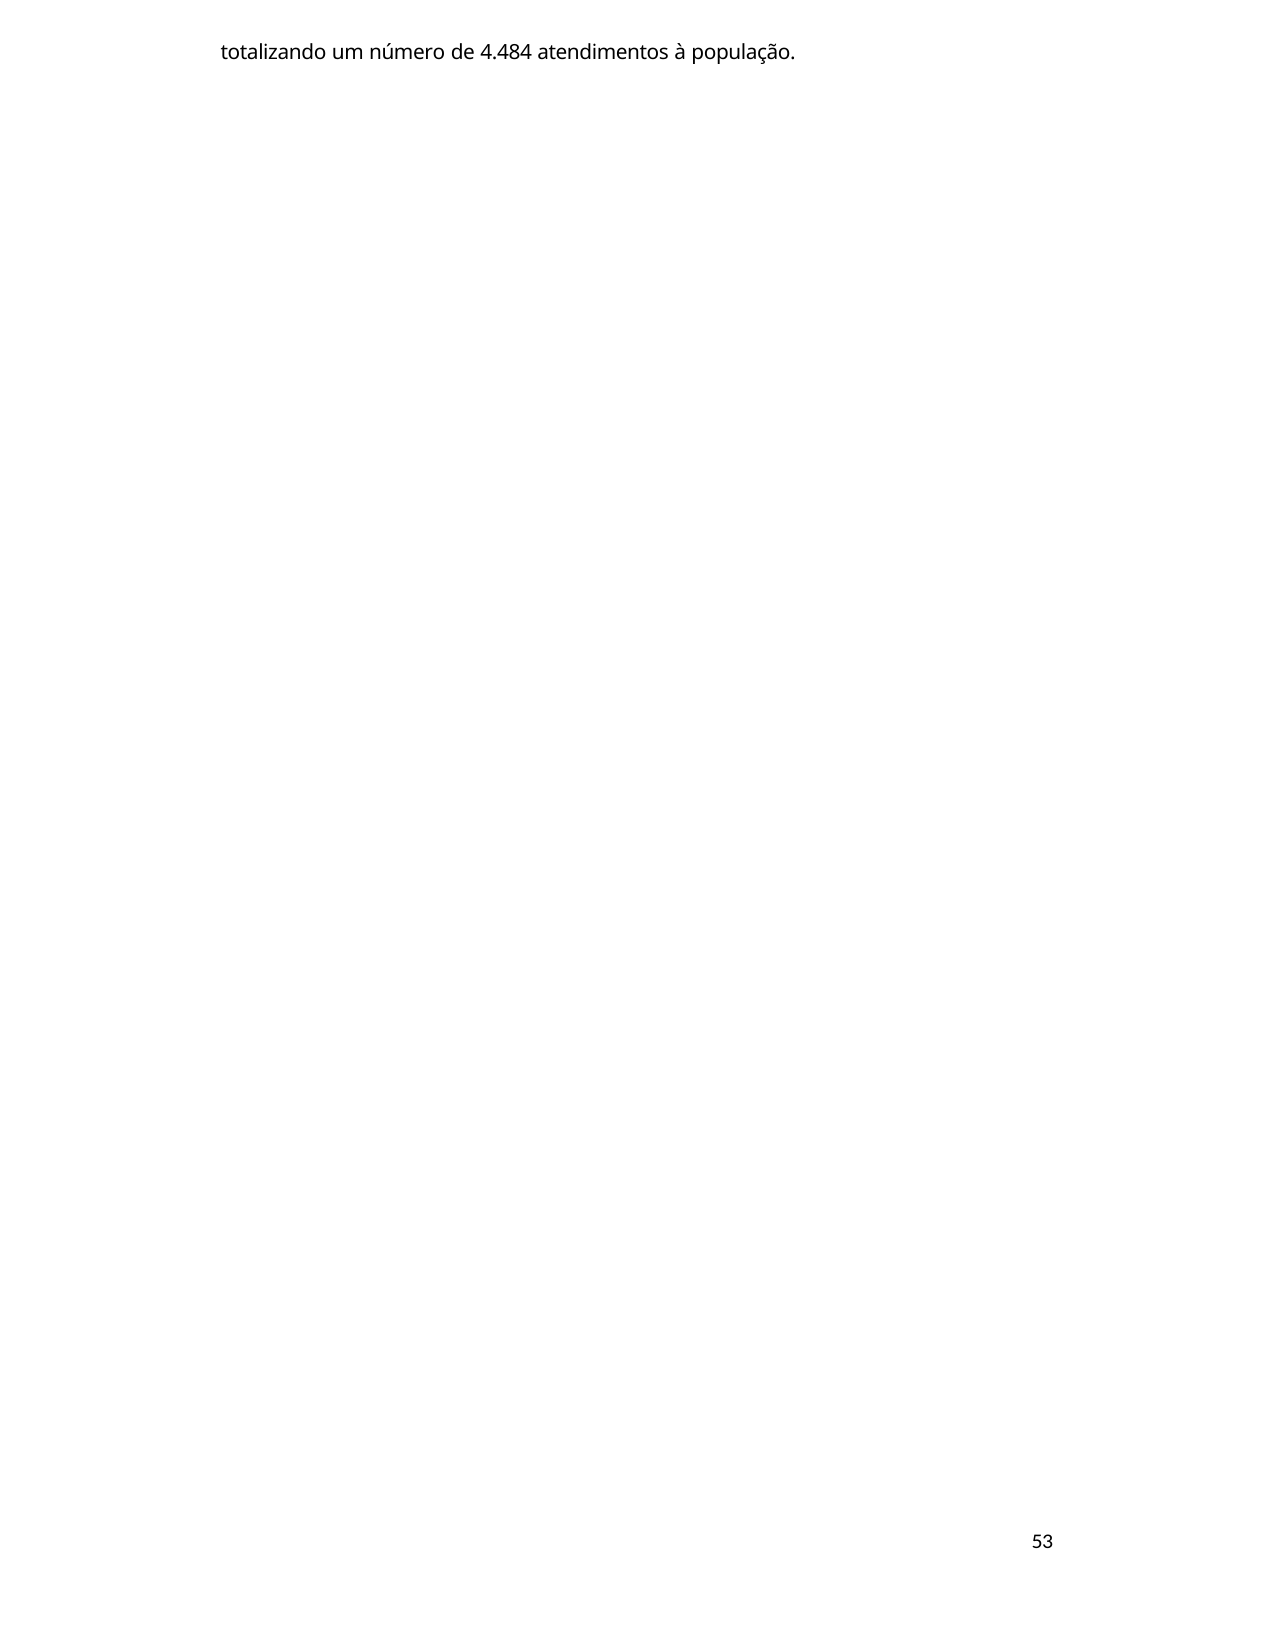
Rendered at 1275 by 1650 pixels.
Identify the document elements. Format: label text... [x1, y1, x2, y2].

text totalizando um número de 4.484 atendimentos à população. [220, 37, 1054, 66]
